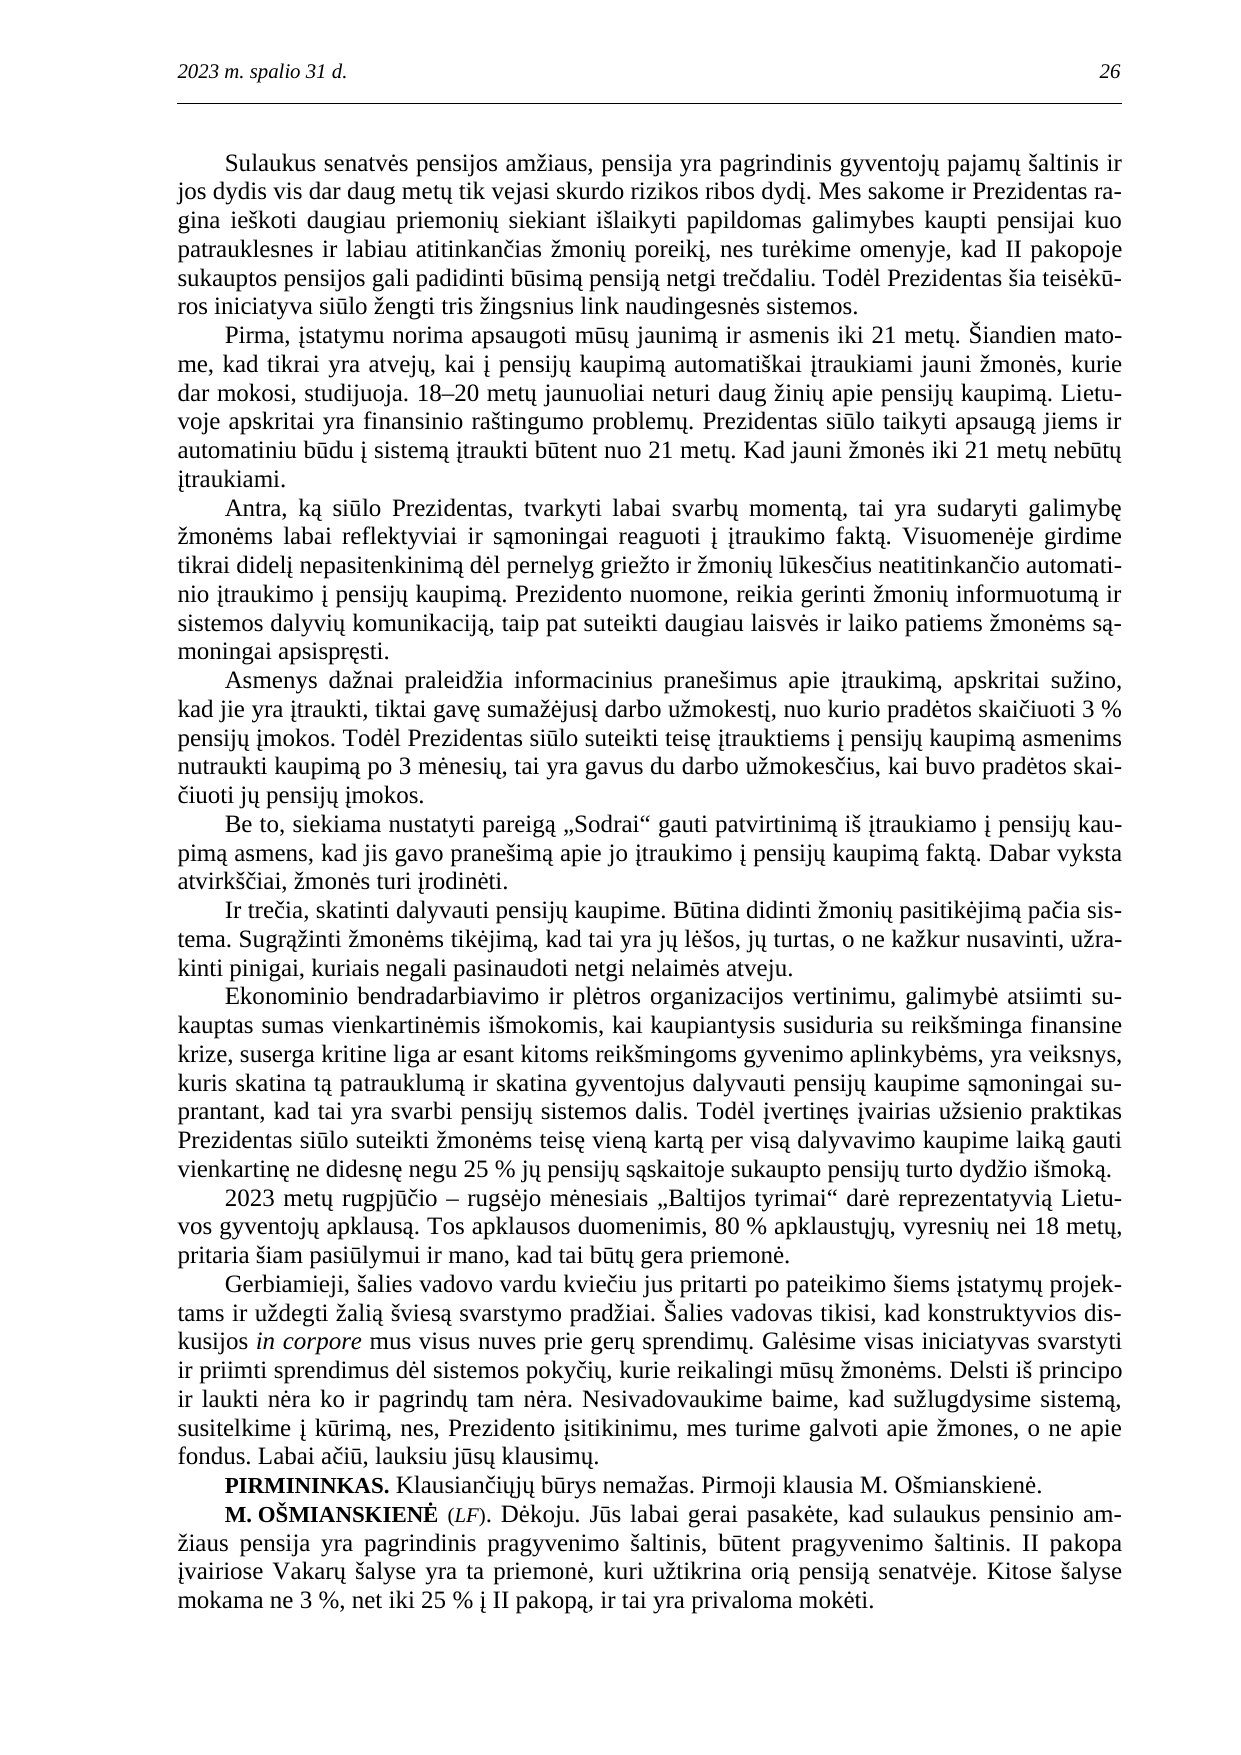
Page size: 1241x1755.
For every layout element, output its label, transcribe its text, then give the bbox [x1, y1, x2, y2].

text 2023 me­tų rug­pjū­čio – rug­sė­jo mė­ne­siais „Bal­ti­jos ty­ri­mai“ da­rė rep­re­zen­ta­ty­vią Lie­tu­vos gy­ven­to­jų ap­klau­są. Tos ap­klau­sos duo­me­ni­mis, 80 % ap­klaus­tų­jų, vy­res­nių nei 18 me­tų, pri­ta­ria šiam pa­siū­ly­mui ir ma­no, kad tai bū­tų ge­ra prie­mo­nė. [177, 1183, 1122, 1269]
text PIRMININKAS. Klau­sian­čių­jų bū­rys ne­ma­žas. Pir­mo­ji klau­sia M. Oš­mians­kie­nė. [177, 1470, 1122, 1499]
text As­me­nys daž­nai pra­lei­džia in­for­ma­ci­nius pra­ne­ši­mus apie įtrau­ki­mą, ap­skri­tai su­ži­no, kad jie yra įtrauk­ti, tik­tai ga­vę su­ma­žė­ju­sį dar­bo už­mo­kes­tį, nuo ku­rio pra­dė­tos skai­čiuo­ti 3 % pen­si­jų įmo­kos. To­dėl Pre­zi­den­tas siū­lo su­teik­ti tei­sę įtrauk­tiems į pen­si­jų kau­pi­mą as­me­nims nu­trauk­ti kau­pi­mą po 3 mė­ne­sių, tai yra ga­vus du dar­bo už­mo­kes­čius, kai bu­vo pra­dė­tos skai­čiuo­ti jų pen­si­jų įmo­kos. [177, 665, 1122, 809]
text M. OŠMIANSKIENĖ (LF). Dė­ko­ju. Jūs la­bai ge­rai pa­sa­kė­te, kad su­lau­kus pen­si­nio am­žiaus pen­si­ja yra pa­grin­di­nis pra­gy­ve­ni­mo šal­ti­nis, bū­tent pra­gy­ve­ni­mo šal­ti­nis. II pa­ko­pa įvai­rio­se Va­ka­rų ša­ly­se yra ta prie­mo­nė, ku­ri už­tik­ri­na orią pen­si­ją se­nat­vė­je. Ki­to­se ša­ly­se mo­ka­ma ne 3 %, net iki 25 % į II pa­ko­pą, ir tai yra pri­va­lo­ma mo­kė­ti. [177, 1499, 1122, 1614]
text Ger­bia­mie­ji, ša­lies va­do­vo var­du kvie­čiu jus pri­tar­ti po pa­tei­ki­mo šiems įsta­ty­mų pro­jek­tams ir už­deg­ti ža­lią švie­są svars­ty­mo pra­džiai. Ša­lies va­do­vas ti­ki­si, kad kon­struk­ty­vios dis­ku­si­jos in cor­po­re mus vi­sus nu­ves prie ge­rų spren­di­mų. Ga­lė­si­me vi­sas ini­cia­ty­vas svars­ty­ti ir pri­im­ti spren­di­mus dėl sis­te­mos po­ky­čių, ku­rie rei­ka­lin­gi mū­sų žmo­nėms. Dels­ti iš prin­ci­po ir lauk­ti nė­ra ko ir pa­grin­dų tam nė­ra. Ne­si­va­do­vau­ki­me bai­me, kad suž­lug­dy­si­me sis­te­mą, su­si­tel­ki­me į kū­ri­mą, nes, Pre­zi­den­to įsi­ti­ki­ni­mu, mes tu­ri­me gal­vo­ti apie žmo­nes, o ne apie fon­dus. La­bai ačiū, lauk­siu jū­sų klau­si­mų. [177, 1269, 1122, 1470]
text Pir­ma, įsta­ty­mu no­ri­ma ap­sau­go­ti mū­sų jau­ni­mą ir as­me­nis iki 21 me­tų. Šian­dien ma­to­me, kad tik­rai yra at­ve­jų, kai į pen­si­jų kau­pi­mą au­to­ma­tiš­kai įtrau­kia­mi jau­ni žmo­nės, ku­rie dar mo­ko­si, stu­di­juo­ja. 18–20 me­tų jau­nuo­liai ne­tu­ri daug ži­nių apie pen­si­jų kau­pi­mą. Lie­tu­vo­je ap­skri­tai yra fi­nan­si­nio raš­tin­gu­mo pro­ble­mų. Pre­zi­den­tas siū­lo tai­ky­ti ap­sau­gą jiems ir au­to­ma­ti­niu bū­du į sis­te­mą įtrauk­ti bū­tent nuo 21 me­tų. Kad jau­ni žmo­nės iki 21 me­tų ne­bū­tų įtrau­kia­mi. [177, 320, 1122, 493]
text Be to, sie­kia­ma nu­sta­ty­ti pa­rei­gą „Sod­rai“ gau­ti pa­tvir­ti­ni­mą iš įtrau­kia­mo į pen­si­jų kau­pi­mą as­mens, kad jis ga­vo pra­ne­ši­mą apie jo įtrau­ki­mo į pen­si­jų kau­pi­mą fak­tą. Da­bar vyks­ta at­virkš­čiai, žmo­nės tu­ri įro­di­nė­ti. [177, 809, 1122, 895]
text An­tra, ką siū­lo Pre­zi­den­tas, tvar­ky­ti la­bai svar­bų mo­men­tą, tai yra su­da­ry­ti ga­li­my­bę žmo­nėms la­bai re­flek­ty­viai ir są­mo­nin­gai re­a­guo­ti į įtrau­ki­mo fak­tą. Vi­suo­me­nė­je gir­di­me tik­rai di­de­lį ne­pa­si­ten­ki­ni­mą dėl per­ne­lyg griež­to ir žmo­nių lū­kes­čius ne­ati­tin­kan­čio au­to­ma­ti­nio įtrau­ki­mo į pen­si­jų kau­pi­mą. Pre­zi­den­to nuo­mo­ne, rei­kia ge­rin­ti žmo­nių in­for­muo­tu­mą ir sis­te­mos da­ly­vių ko­mu­ni­ka­ci­ją, taip pat su­teik­ti dau­giau lais­vės ir lai­ko pa­tiems žmo­nėms są­mo­nin­gai ap­si­spręs­ti. [177, 493, 1122, 665]
text Ir tre­čia, ska­tin­ti da­ly­vau­ti pen­si­jų kau­pi­me. Bū­ti­na di­din­ti žmo­nių pa­si­ti­kė­ji­mą pa­čia sis­te­ma. Su­grą­žin­ti žmo­nėms ti­kė­ji­mą, kad tai yra jų lė­šos, jų tur­tas, o ne kaž­kur nu­sa­vin­ti, už­ra­kin­ti pi­ni­gai, ku­riais ne­ga­li pa­si­nau­do­ti net­gi ne­lai­mės at­ve­ju. [177, 895, 1122, 981]
text Su­lau­kus se­nat­vės pen­si­jos am­žiaus, pen­si­ja yra pa­grin­di­nis gy­ven­to­jų pa­ja­mų šal­ti­nis ir jos dy­dis vis dar daug me­tų tik ve­ja­si skur­do ri­zi­kos ri­bos dy­dį. Mes sa­ko­me ir Pre­zi­den­tas ra­gi­na ieš­ko­ti dau­giau prie­mo­nių sie­kiant iš­lai­ky­ti pa­pil­do­mas ga­li­my­bes kaup­ti pen­si­jai kuo pa­trauk­les­nes ir la­biau ati­tin­kan­čias žmo­nių po­rei­kį, nes tu­rė­ki­me ome­ny­je, kad II pa­ko­po­je su­kaup­tos pen­si­jos ga­li pa­di­din­ti bū­si­mą pen­si­ją net­gi treč­da­liu. To­dėl Pre­zi­den­tas šia tei­sė­kū­ros ini­cia­ty­va siū­lo ženg­ti tris žings­nius link nau­din­ges­nės sis­te­mos. [177, 148, 1122, 320]
text Eko­no­mi­nio ben­dra­dar­bia­vi­mo ir plėt­ros or­ga­ni­za­ci­jos ver­ti­ni­mu, ga­li­my­bė at­si­im­ti su­kaup­tas su­mas vien­kar­ti­nė­mis iš­mo­ko­mis, kai kau­pian­ty­sis su­si­du­ria su reikš­min­ga fi­nan­si­ne kri­ze, su­ser­ga kri­ti­ne li­ga ar esant ki­toms reikš­min­goms gy­ve­ni­mo ap­lin­ky­bėms, yra veiks­nys, ku­ris ska­ti­na tą pa­trauk­lu­mą ir ska­ti­na gy­ven­to­jus da­ly­vau­ti pen­si­jų kau­pi­me są­mo­nin­gai su­pran­tant, kad tai yra svar­bi pen­si­jų sis­te­mos da­lis. To­dėl įver­ti­nęs įvai­rias už­sie­nio prak­ti­kas Pre­zi­den­tas siū­lo su­teik­ti žmo­nėms tei­sę vie­ną kar­tą per vi­są da­ly­va­vi­mo kau­pi­me lai­ką gau­ti vien­kar­ti­nę ne di­des­nę ne­gu 25 % jų pen­si­jų są­skai­to­je su­kaup­to pen­si­jų tur­to dy­džio iš­mo­ką. [177, 981, 1122, 1183]
